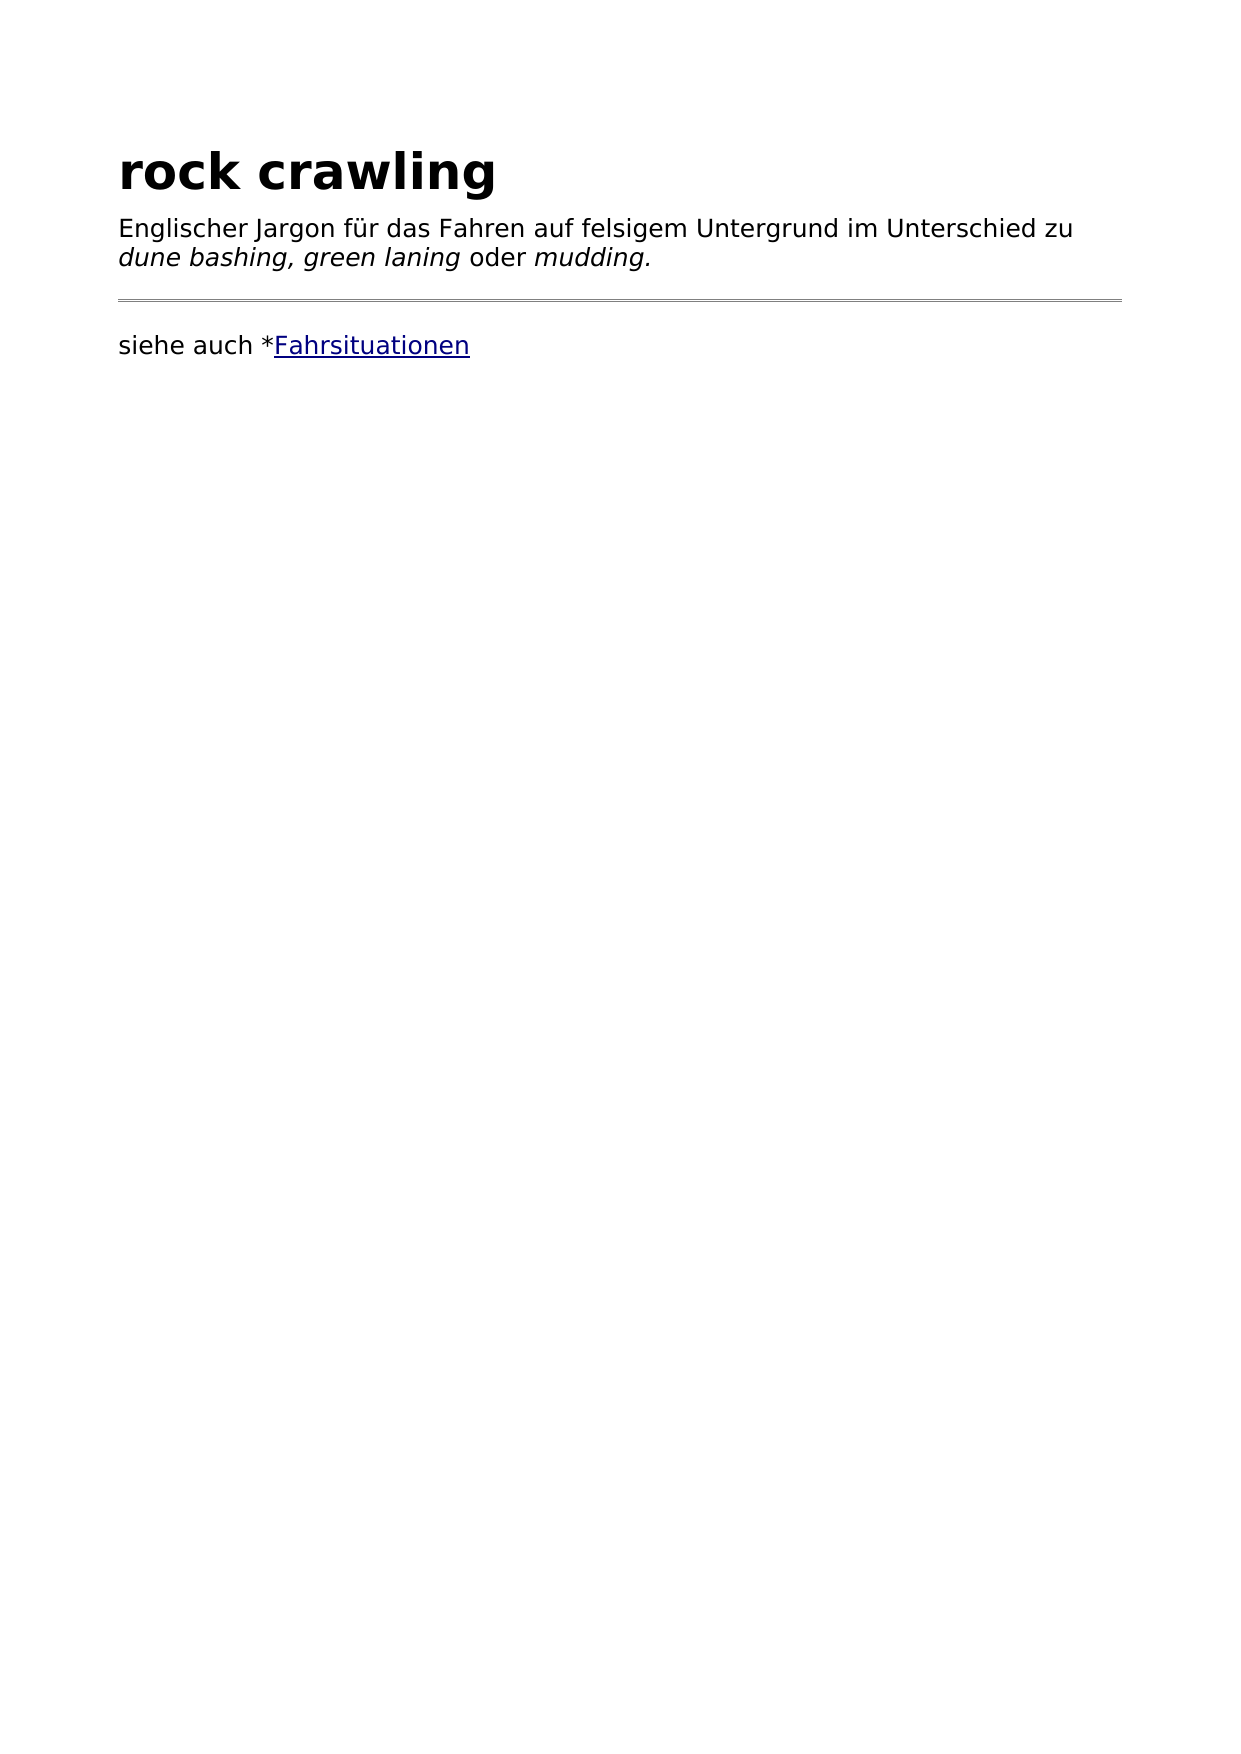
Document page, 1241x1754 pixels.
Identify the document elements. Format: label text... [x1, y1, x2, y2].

text siehe auch *Fahrsituationen [118, 331, 1122, 360]
text Englischer Jargon für das Fahren auf felsigem Untergrund im Unterschied zu dune bashing, green laning oder mudding. [118, 214, 1122, 272]
subtitle rock crawling [118, 143, 1122, 201]
